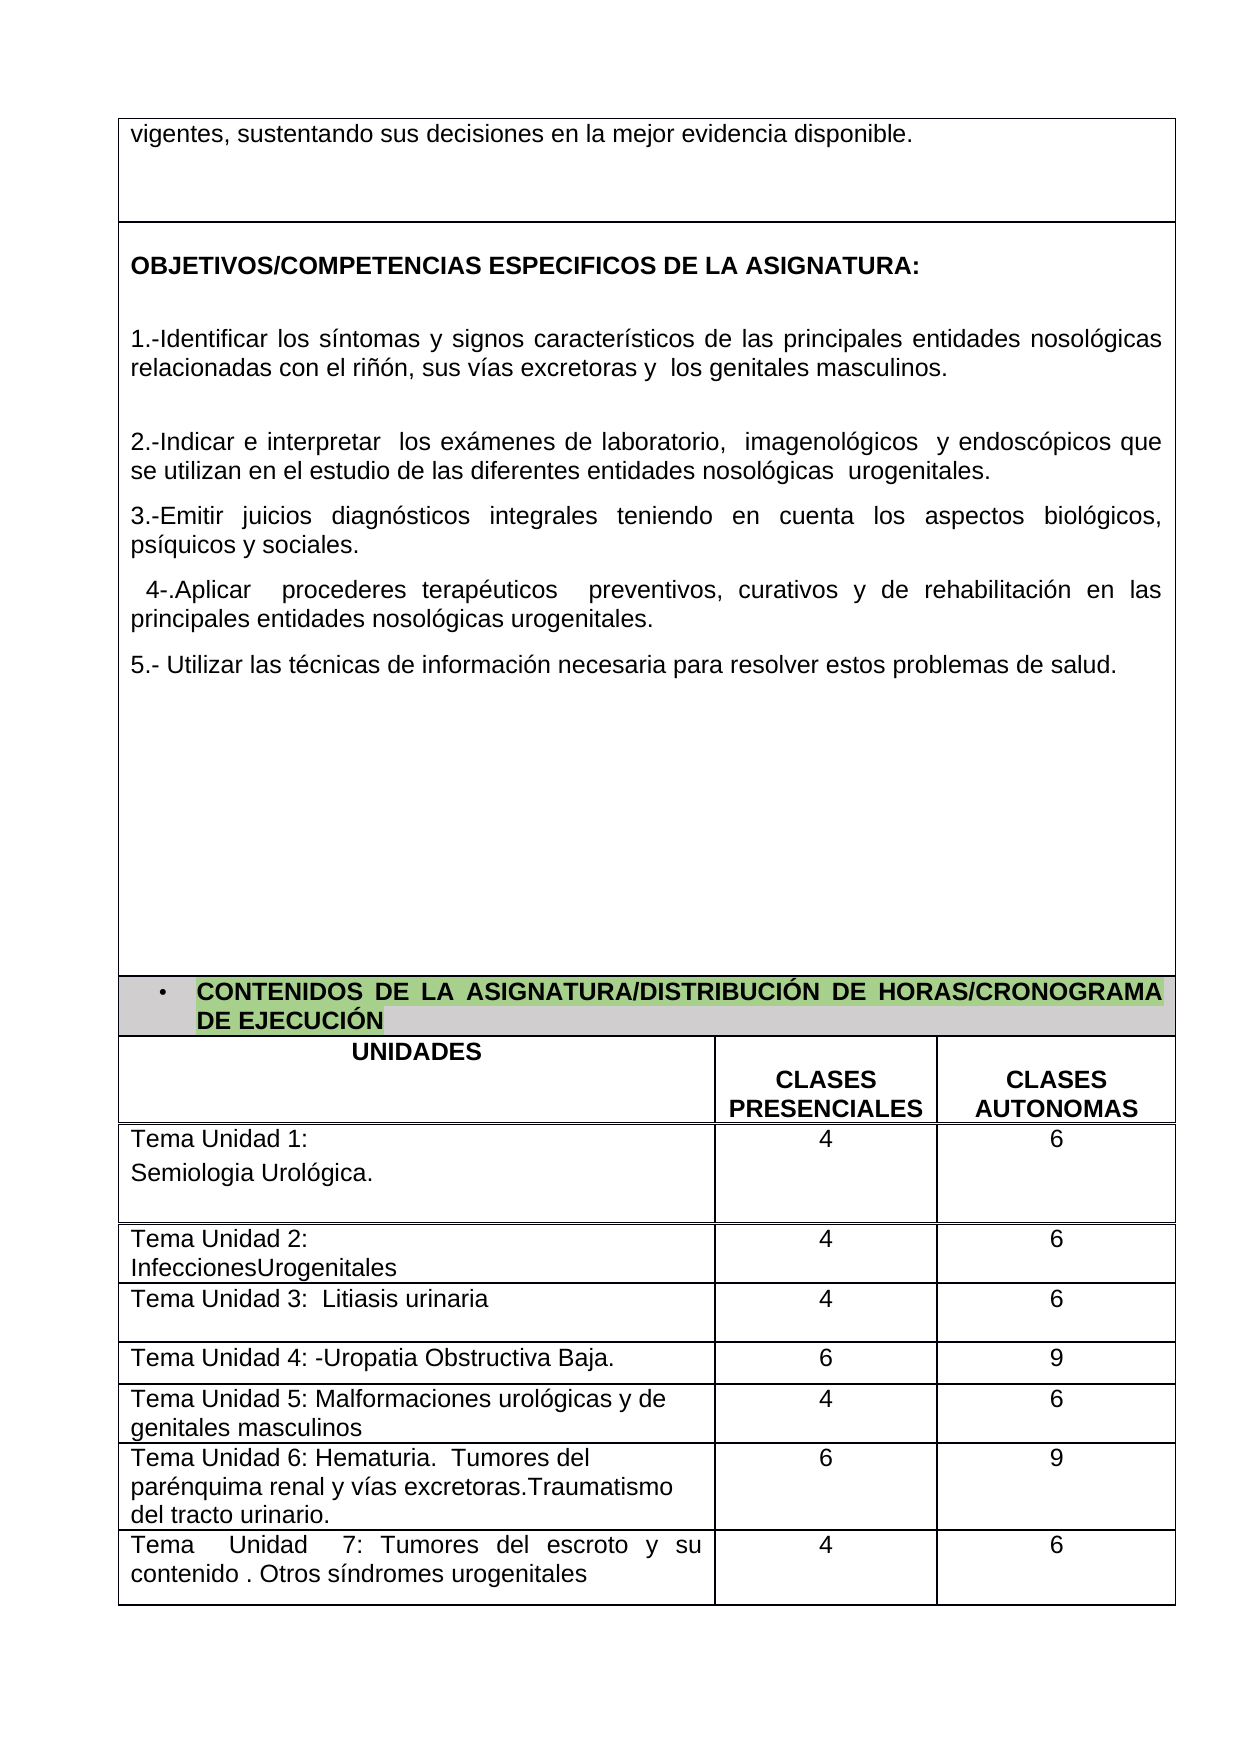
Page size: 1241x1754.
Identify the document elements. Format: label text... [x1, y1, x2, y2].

table_cell 4 [716, 1385, 936, 1442]
table_cell CONTENIDOS DE LA ASIGNATURA/DISTRIBUCIÓN DE HORAS/CRONOGRAMA DE EJECUCIÓN [119, 977, 1175, 1035]
table_cell 6 [716, 1343, 936, 1383]
table_cell 4 [716, 1225, 936, 1282]
table_cell Tema Unidad 1: Semiologia Urológica. [119, 1125, 714, 1222]
table_cell 6 [938, 1284, 1175, 1341]
table_cell vigentes, sustentando sus decisiones en la mejor evidencia disponible. [119, 119, 1175, 221]
table_cell 4 [716, 1284, 936, 1341]
table_cell 4 [716, 1531, 936, 1604]
table_cell 9 [938, 1343, 1175, 1383]
table_cell 9 [938, 1444, 1175, 1529]
table_cell 4 [716, 1125, 936, 1222]
table_cell Tema Unidad 6: Hematuria. Tumores del parénquima renal y vías excretoras.Traumatismo del tracto urinario. [119, 1444, 714, 1529]
table_cell Tema Unidad 7: Tumores del escroto y su contenido . Otros síndromes urogenitales [119, 1531, 714, 1604]
table_cell OBJETIVOS/COMPETENCIAS ESPECIFICOS DE LA ASIGNATURA: 1.-Identificar los síntomas y signos característicos de las principales entidades nosológicas relacionadas con el riñón, sus vías excretoras y los genitales masculinos. 2.-Indicar e interpretar los exámenes de laboratorio, imagenológicos y endoscópicos que se utilizan en el estudio de las diferentes entidades nosológicas urogenitales. 3.-Emitir juicios diagnósticos integrales teniendo en cuenta los aspectos biológicos, psíquicos y sociales. 4-.Aplicar procederes terapéuticos preventivos, curativos y de rehabilitación en las principales entidades nosológicas urogenitales. 5.- Utilizar las técnicas de información necesaria para resolver estos problemas de salud. [119, 223, 1175, 975]
table_cell 6 [938, 1125, 1175, 1222]
table_cell Tema Unidad 4: -Uropatia Obstructiva Baja. [119, 1343, 714, 1383]
table_cell 6 [938, 1531, 1175, 1604]
table_cell Tema Unidad 2: InfeccionesUrogenitales [119, 1225, 714, 1282]
table_cell Tema Unidad 3: Litiasis urinaria [119, 1284, 714, 1341]
table_cell CLASES AUTONOMAS [938, 1037, 1175, 1122]
table_cell Tema Unidad 5: Malformaciones urológicas y de genitales masculinos [119, 1385, 714, 1442]
table_cell CLASES PRESENCIALES [716, 1037, 936, 1122]
table_cell 6 [938, 1385, 1175, 1442]
table_cell 6 [716, 1444, 936, 1529]
table_cell 6 [938, 1225, 1175, 1282]
table_cell UNIDADES [119, 1037, 714, 1122]
